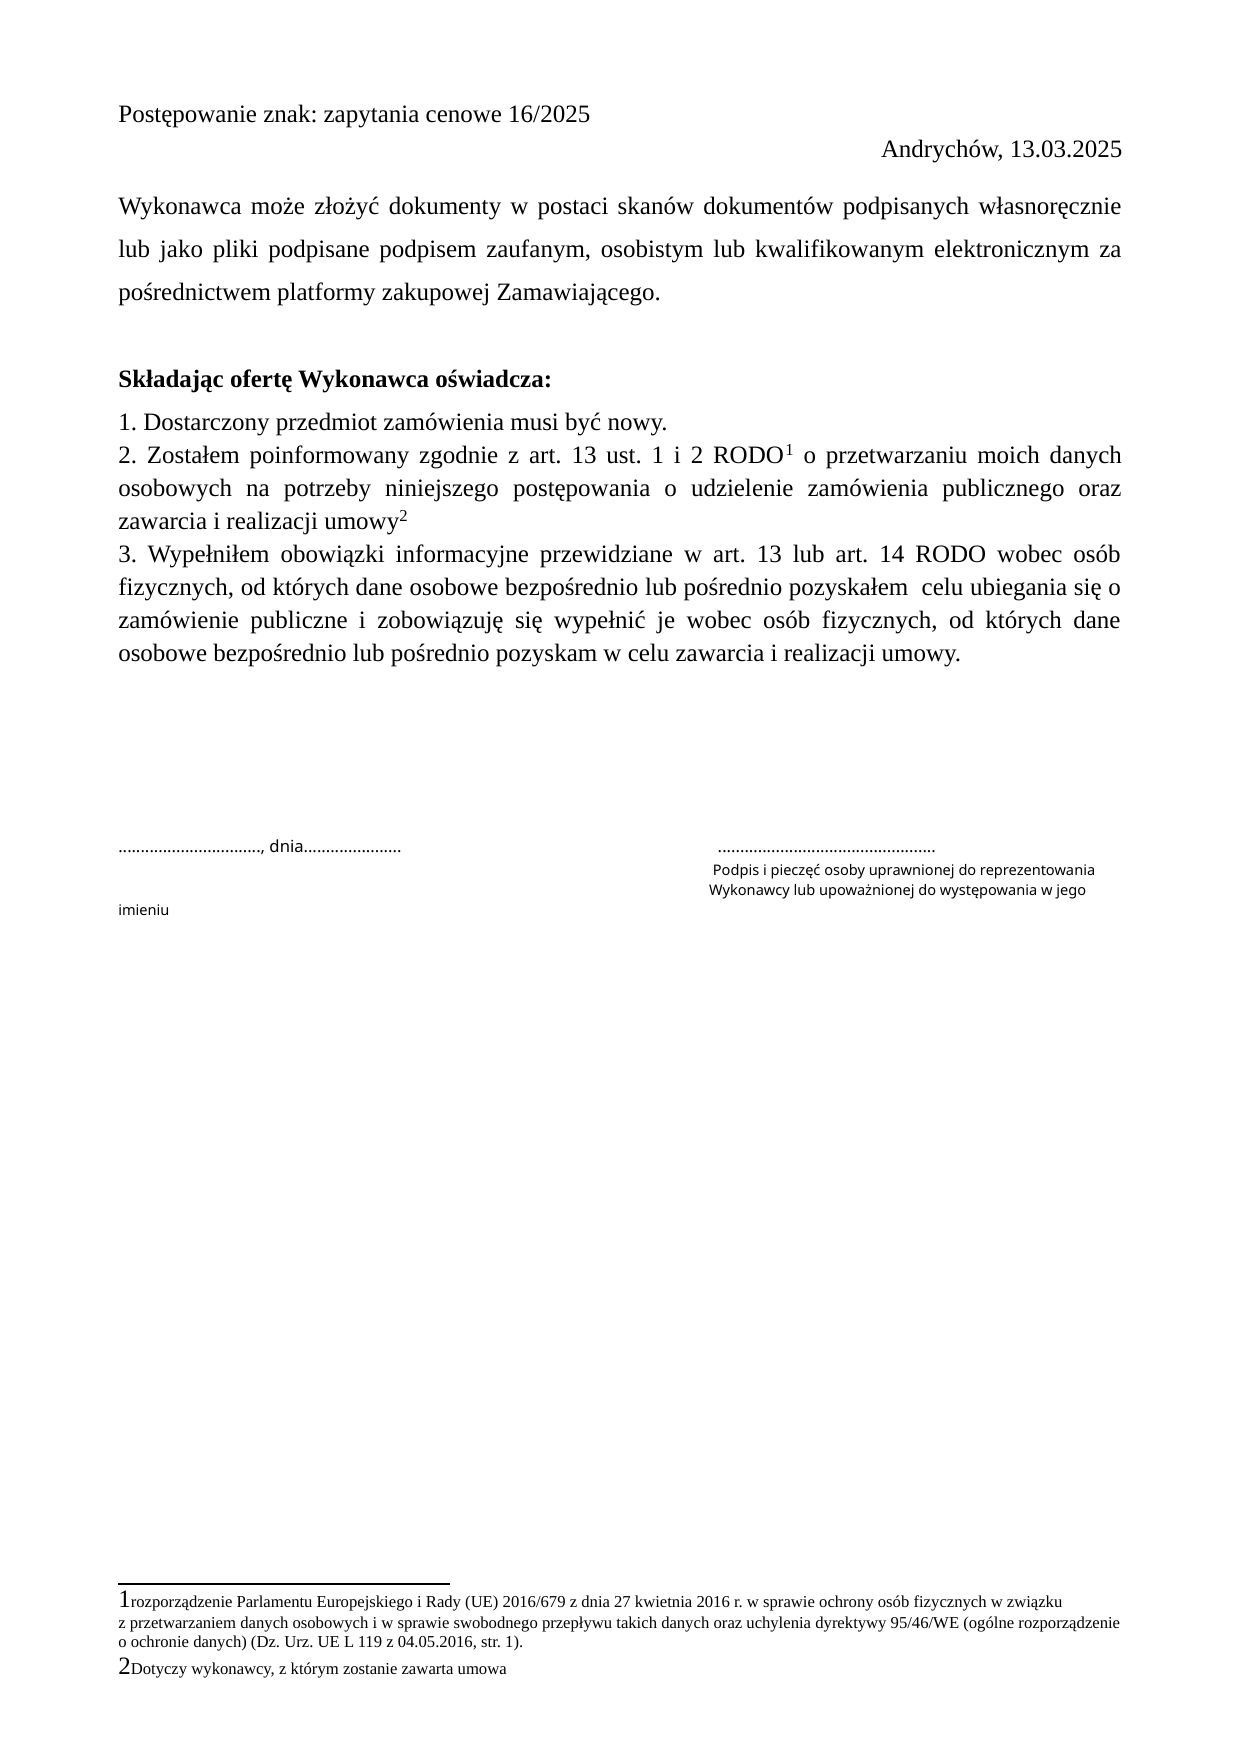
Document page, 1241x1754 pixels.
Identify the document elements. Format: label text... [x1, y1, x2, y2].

text 3. Wypełniłem obowiązki informacyjne przewidziane w art. 13 lub art. 14 RODO wobec osób fizycznych, od których dane osobowe bezpośrednio lub pośrednio pozyskałem celu ubiegania się o zamówienie publiczne i zobowiązuję się wypełnić je wobec osób fizycznych, od których dane osobowe bezpośrednio lub pośrednio pozyskam w celu zawarcia i realizacji umowy. [118, 539, 1122, 667]
text Dotyczy wykonawcy, z którym zostanie zawarta umowa [118, 1651, 1122, 1680]
text Wykonawca może złożyć dokumenty w postaci skanów dokumentów podpisanych własnoręcznie lub jako pliki podpisane podpisem zaufanym, osobistym lub kwalifikowanym elektronicznym za pośrednictwem platformy zakupowej Zamawiającego. [118, 191, 1122, 306]
text 1. Dostarczony przedmiot zamówienia musi być nowy. [118, 407, 1122, 436]
text Składając ofertę Wykonawca oświadcza: [118, 364, 1122, 392]
text Wykonawcy lub upoważnionej do występowania w jego imieniu [118, 880, 1122, 919]
text 2. Zostałem poinformowany zgodnie z art. 13 ust. 1 i 2 RODO o przetwarzaniu moich danych osobowych na potrzeby niniejszego postępowania o udzielenie zamówienia publicznego oraz zawarcia i realizacji umowy [118, 440, 1122, 535]
text ................................, dnia...................... ................................................. [118, 834, 1122, 857]
text rozporządzenie Parlamentu Europejskiego i Rady (UE) 2016/679 z dnia 27 kwietnia 2016 r. w sprawie ochrony osób fizycznych w związku z przetwarzaniem danych osobowych i w sprawie swobodnego przepływu takich danych oraz uchylenia dyrektywy 95/46/WE (ogólne rozporządzenie o ochronie danych) (Dz. Urz. UE L 119 z 04.05.2016, str. 1). [118, 1584, 1122, 1651]
text Podpis i pieczęć osoby uprawnionej do reprezentowania [118, 857, 1122, 880]
